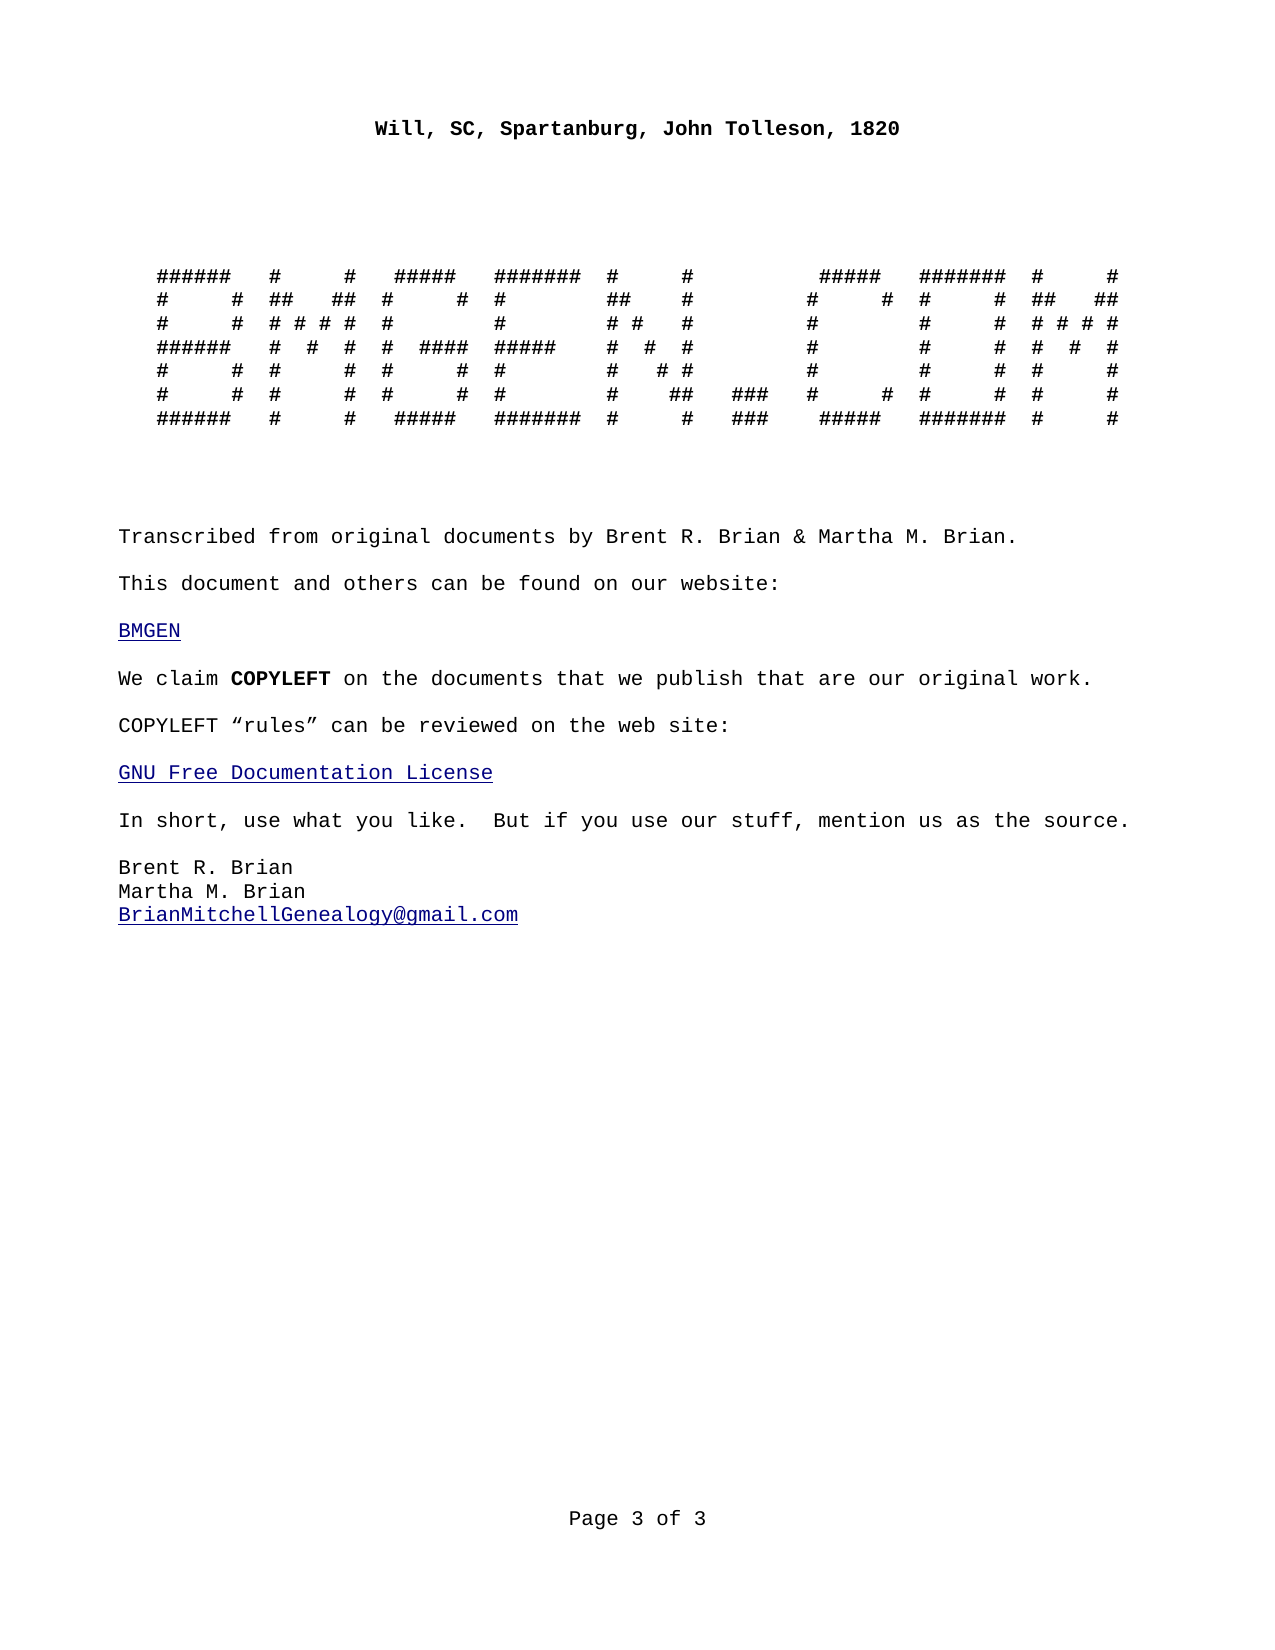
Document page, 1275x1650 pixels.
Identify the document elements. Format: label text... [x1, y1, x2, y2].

text In short, use what you like. But if you use our stuff, mention us as the source. [118, 810, 1157, 833]
text Brent R. Brian [118, 857, 1157, 881]
text # # # # # # # # # # # # # # # [118, 360, 1157, 384]
text ###### # # ##### ####### # # ##### ####### # # [118, 266, 1157, 289]
text ###### # # ##### ####### # # ### ##### ####### # # [118, 408, 1157, 431]
text GNU Free Documentation License [118, 762, 1157, 786]
text # # # # # # # # # # # # # # # # # # [118, 313, 1157, 337]
text Transcribed from original documents by Brent R. Brian & Martha M. Brian. [118, 526, 1157, 549]
text We claim COPYLEFT on the documents that we publish that are our original work. [118, 668, 1157, 691]
text # # ## ## # # # ## # # # # # ## ## [118, 289, 1157, 313]
text Martha M. Brian [118, 881, 1157, 904]
text # # # # # # # # ## ### # # # # # # [118, 384, 1157, 408]
text This document and others can be found on our website: [118, 573, 1157, 597]
text BMGEN [118, 621, 1157, 644]
text ###### # # # # #### ##### # # # # # # # # # [118, 337, 1157, 360]
text BrianMitchellGenealogy@gmail.com [118, 904, 1157, 928]
text COPYLEFT “rules” can be reviewed on the web site: [118, 715, 1157, 739]
